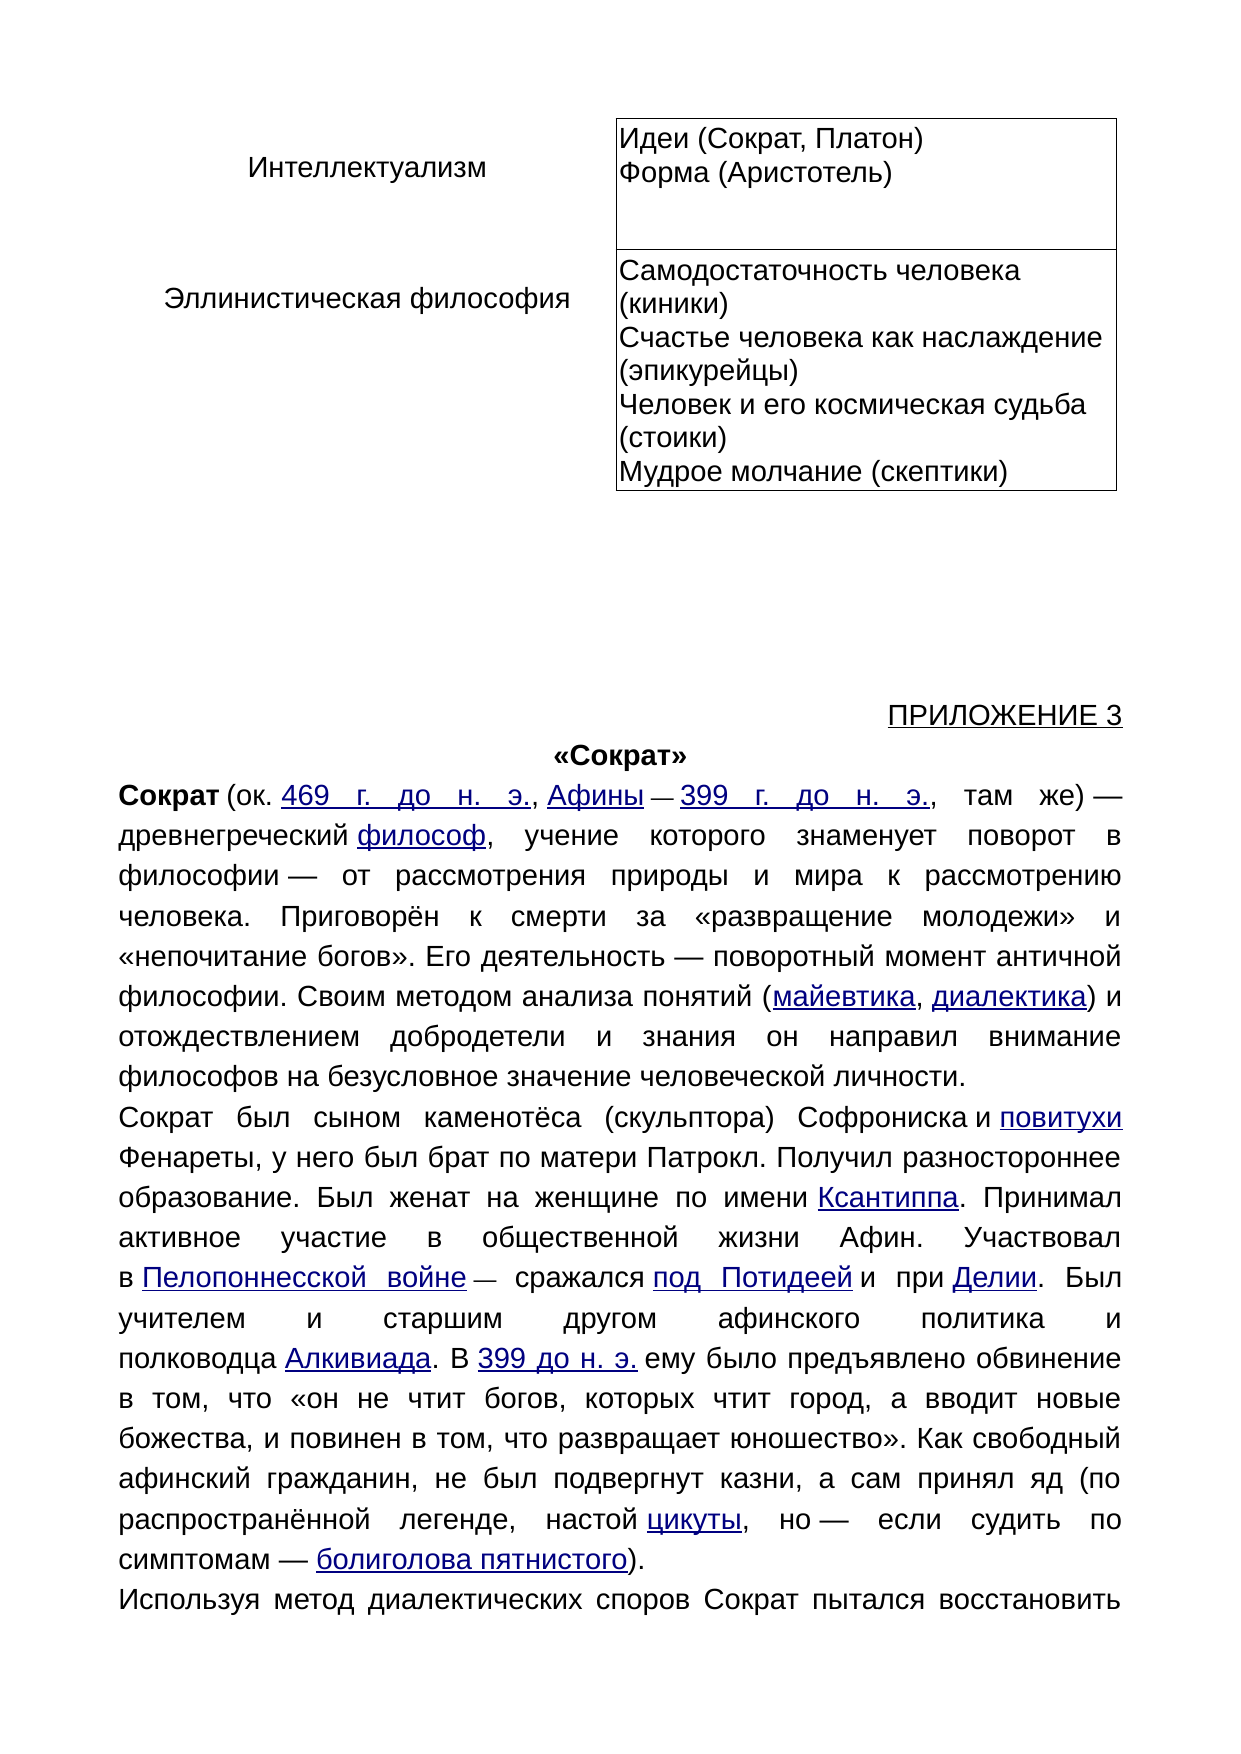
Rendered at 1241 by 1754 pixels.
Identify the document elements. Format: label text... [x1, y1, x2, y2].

table_cell Интеллектуализм [118, 118, 616, 249]
text Сократ был сыном каменотёса (скульптора) Софрониска и повитухи Фенареты, у него был брат по матери Патрокл. Получил разностороннее образование. Был женат на женщине по имени Ксантиппа. Принимал активное участие в общественной жизни Афин. Участвовал в Пелопоннесской войне — сражался под Потидеей и при Делии. Был учителем и старшим другом афинского политика и полководца Алкивиада. В 399 до н. э. ему было предъявлено обвинение в том, что «он не чтит богов, которых чтит город, а вводит новые божества, и повинен в том, что развращает юношество». Как свободный афинский гражданин, не был подвергнут казни, а сам принял яд (по распространённой легенде, настой цикуты, но — если судить по симптомам — болиголова пятнистого). [118, 1100, 1122, 1576]
text Используя метод диалектических споров Сократ пытался восстановить [118, 1582, 1122, 1616]
table_cell Самодостаточность человека (киники) Счастье человека как наслаждение (эпикурейцы) Человек и его космическая судьба (стоики) Мудрое молчание (скептики) [617, 250, 1116, 490]
text Сократ (ок. 469 г. до н. э., Афины — 399 г. до н. э., там же) — древнегреческий философ, учение которого знаменует поворот в философии — от рассмотрения природы и мира к рассмотрению человека. Приговорён к смерти за «развращение молодежи» и «непочитание богов». Его деятельность — поворотный момент античной философии. Своим методом анализа понятий (майевтика, диалектика) и отождествлением добродетели и знания он направил внимание философов на безусловное значение человеческой личности. [118, 778, 1122, 1093]
table_cell Идеи (Сократ, Платон) Форма (Аристотель) [617, 119, 1116, 249]
text ПРИЛОЖЕНИЕ 3 [118, 698, 1122, 731]
text «Сократ» [118, 738, 1122, 771]
table_cell Эллинистическая философия [118, 249, 616, 490]
